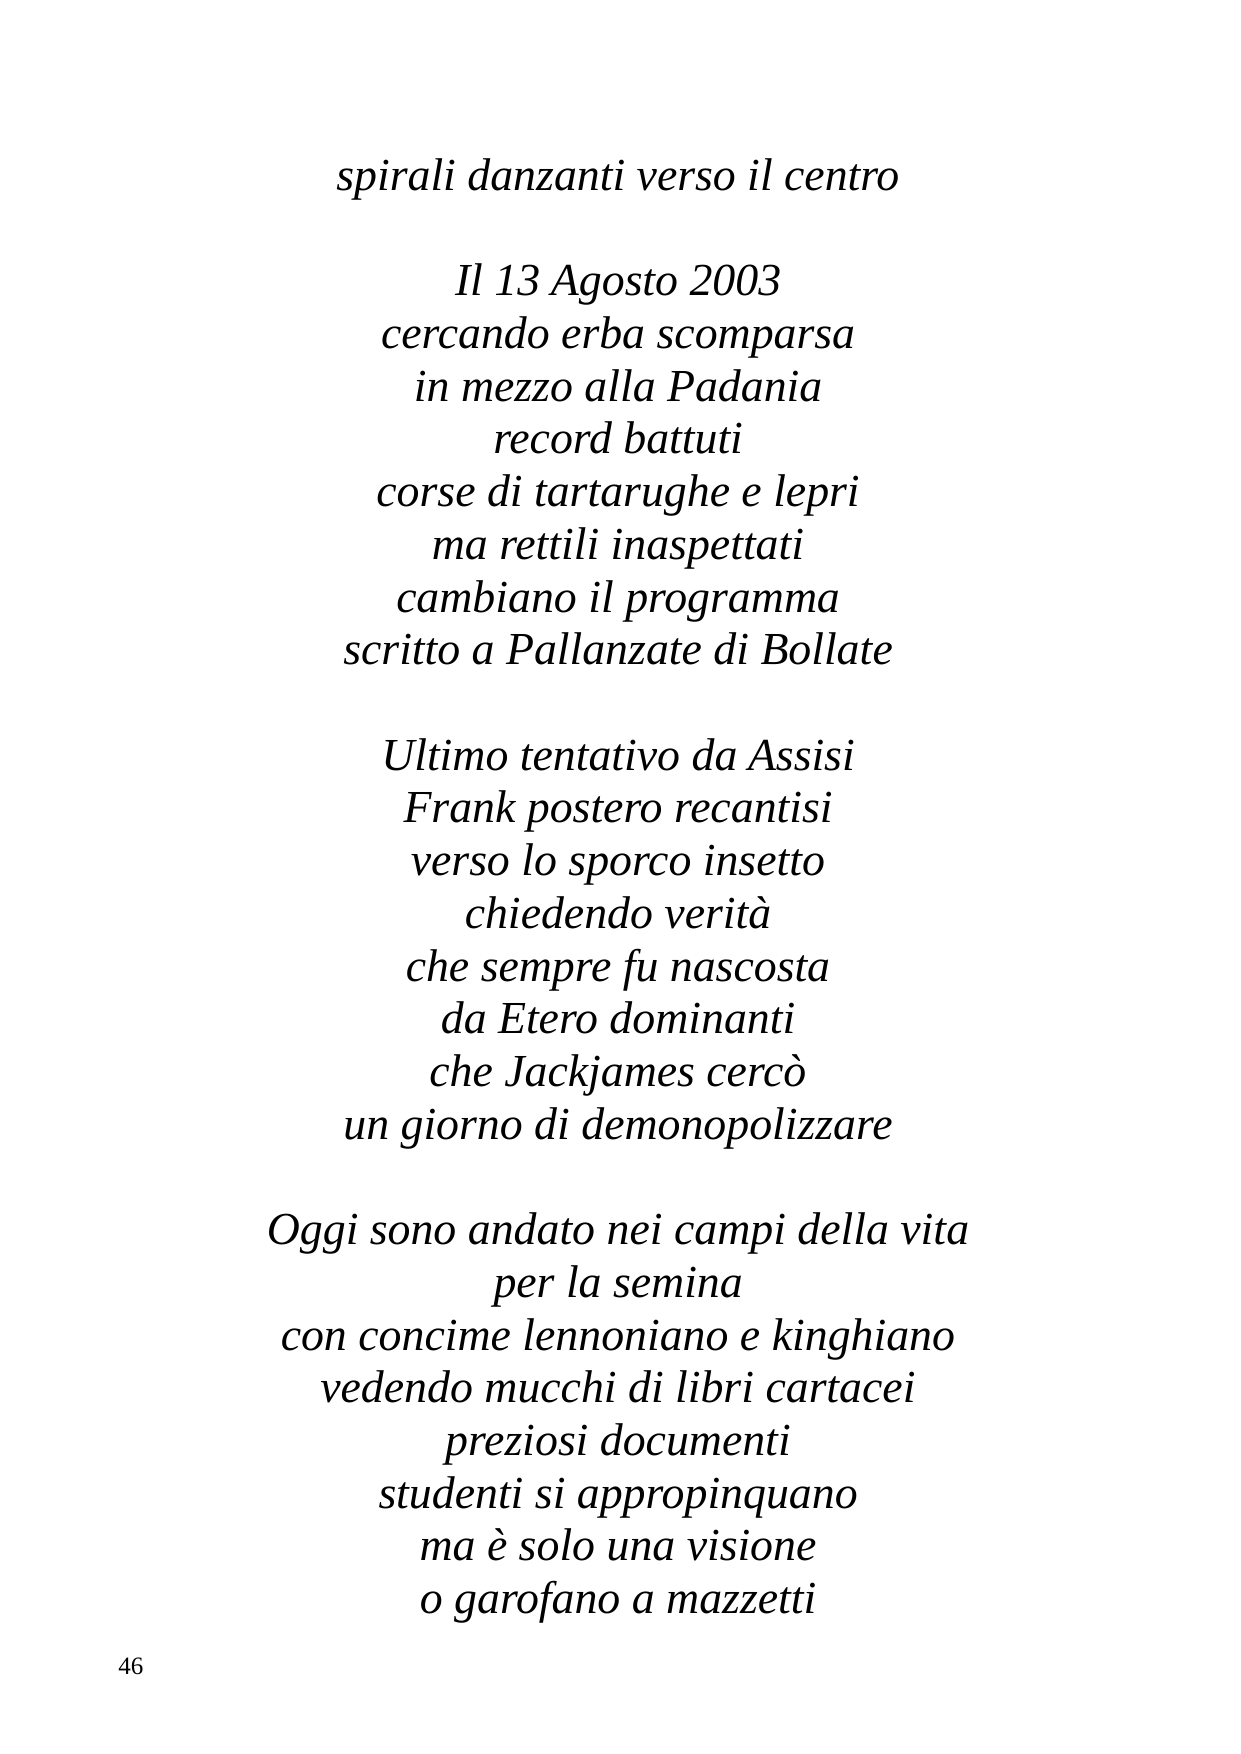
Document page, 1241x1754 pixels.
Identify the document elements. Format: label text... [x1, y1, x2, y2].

text chiedendo verità [118, 886, 1122, 938]
text spirali danzanti verso il centro [118, 148, 1122, 200]
text che sempre fu nascosta [118, 938, 1122, 991]
text in mezzo alla Padania [118, 358, 1122, 411]
text Il 13 Agosto 2003 [118, 253, 1122, 306]
text con concime lennoniano e kinghiano [118, 1307, 1122, 1360]
text Ultimo tentativo da Assisi [118, 727, 1122, 780]
text studenti si appropinquano [118, 1465, 1122, 1518]
text verso lo sporco insetto [118, 833, 1122, 886]
text per la semina [118, 1254, 1122, 1307]
text cambiano il programma [118, 569, 1122, 622]
text preziosi documenti [118, 1413, 1122, 1465]
text cercando erba scomparsa [118, 306, 1122, 358]
text ma è solo una visione [118, 1518, 1122, 1571]
text record battuti [118, 411, 1122, 464]
text o garofano a mazzetti [118, 1571, 1122, 1623]
text ma rettili inaspettati [118, 517, 1122, 569]
text che Jackjames cercò [118, 1044, 1122, 1096]
text Frank postero recantisi [118, 780, 1122, 833]
text scritto a Pallanzate di Bollate [118, 622, 1122, 675]
text da Etero dominanti [118, 991, 1122, 1044]
text corse di tartarughe e lepri [118, 464, 1122, 517]
text Oggi sono andato nei campi della vita [118, 1202, 1122, 1254]
text un giorno di demonopolizzare [118, 1096, 1122, 1149]
text vedendo mucchi di libri cartacei [118, 1360, 1122, 1413]
